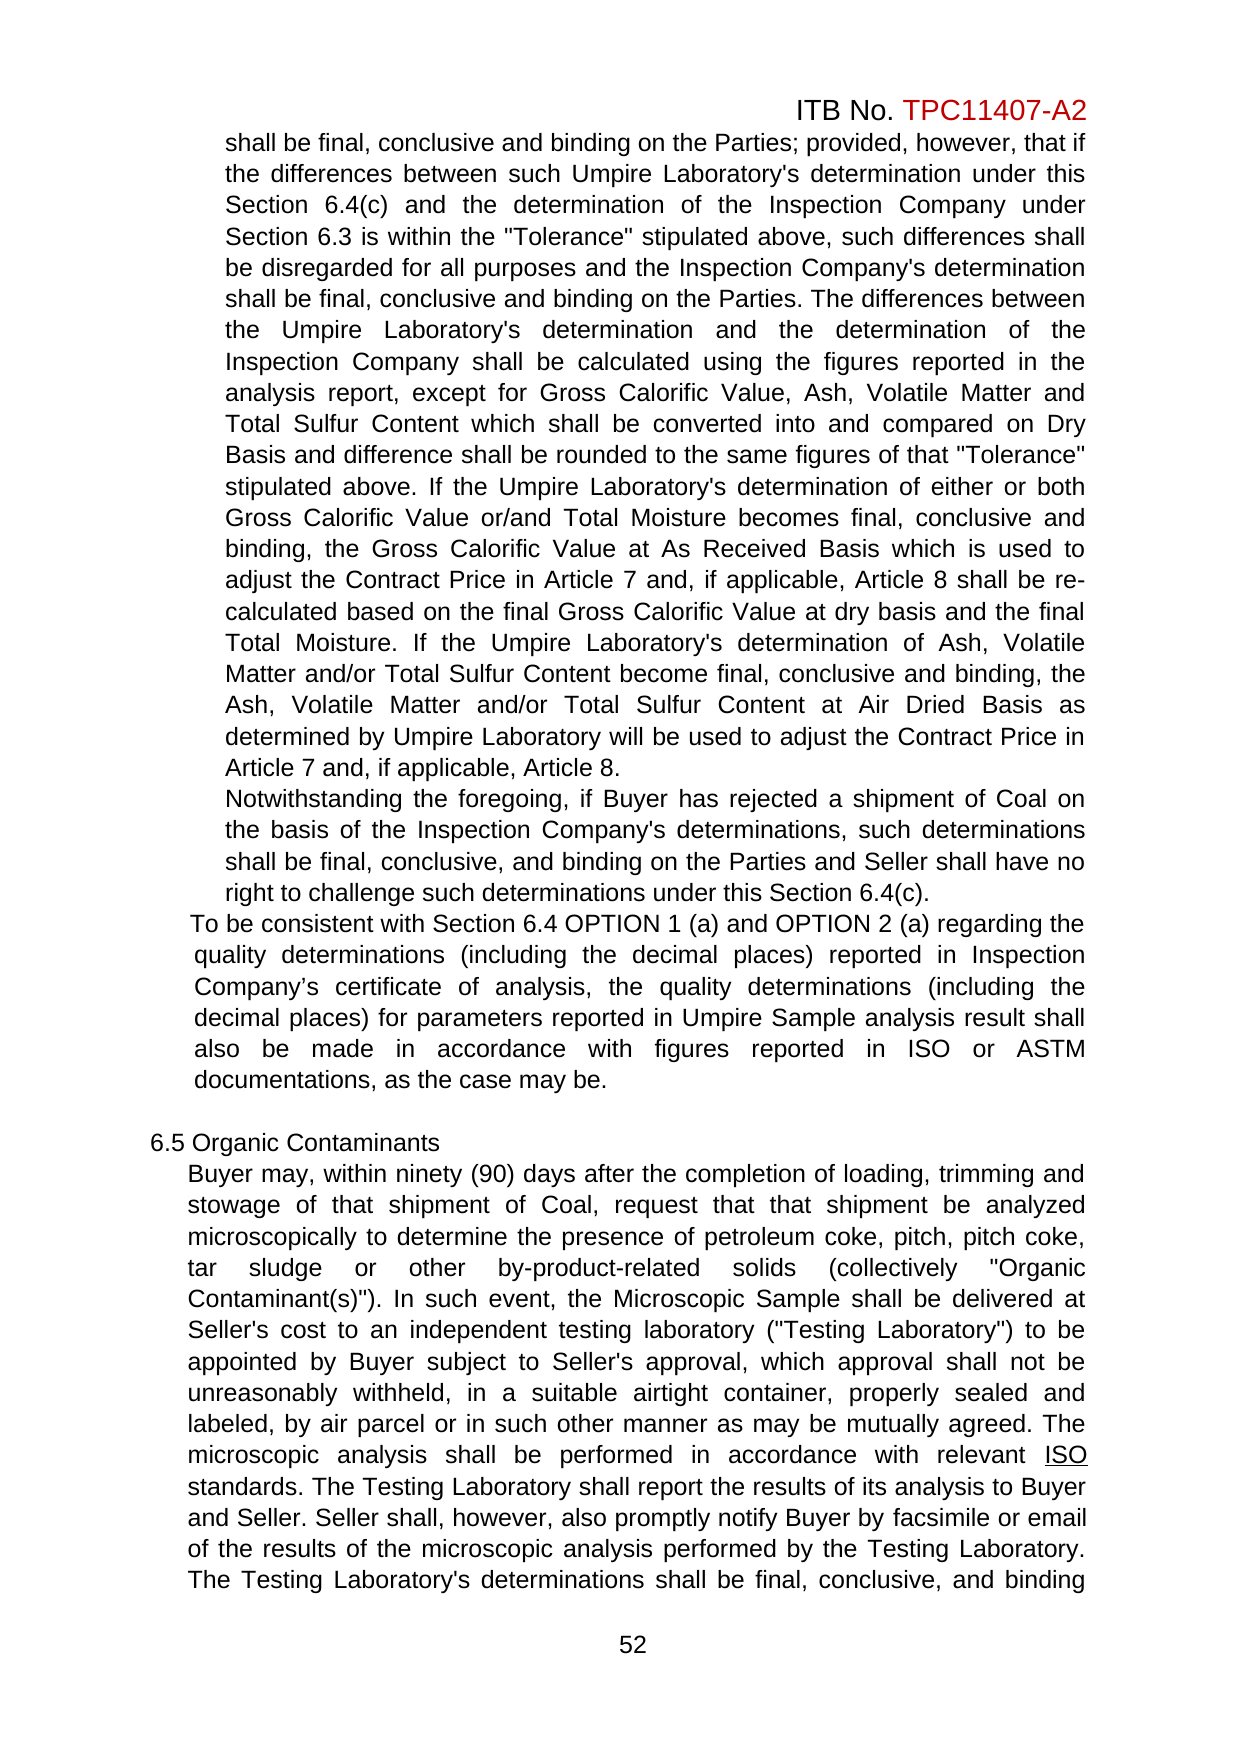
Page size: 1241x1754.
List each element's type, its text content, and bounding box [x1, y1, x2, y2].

text To be consistent with Section 6.4 OPTION 1 (a) and OPTION 2 (a) regarding the quality determinations (including the decimal places) reported in Inspection Company’s certificate of analysis, the quality determinations (including the decimal places) for parameters reported in Umpire Sample analysis result shall also be made in accordance with figures reported in ISO or ASTM documentations, as the case may be. [189, 907, 1087, 1095]
text 6.5 Organic Contaminants [150, 1126, 1192, 1157]
text Buyer may, within ninety (90) days after the completion of loading, trimming and stowage of that shipment of Coal, request that that shipment be analyzed microscopically to determine the presence of petroleum coke, pitch, pitch coke, tar sludge or other by-product-related solids (collectively "Organic Contaminant(s)"). In such event, the Microscopic Sample shall be delivered at Seller's cost to an independent testing laboratory ("Testing Laboratory") to be appointed by Buyer subject to Seller's approval, which approval shall not be unreasonably withheld, in a suitable airtight container, properly sealed and labeled, by air parcel or in such other manner as may be mutually agreed. The microscopic analysis shall be performed in accordance with relevant ISO standards. The Testing Laboratory shall report the results of its analysis to Buyer and Seller. Seller shall, however, also promptly notify Buyer by facsimile or email of the results of the microscopic analysis performed by the Testing Laboratory. The Testing Laboratory's determinations shall be final, conclusive, and binding [187, 1157, 1087, 1595]
list shall be final, conclusive and binding on the Parties; provided, however, that if the differences between such Umpire Laboratory's determination under this Section 6.4(c) and the determination of the Inspection Company under Section 6.3 is within the "Tolerance" stipulated above, such differences shall be disregarded for all purposes and the Inspection Company's determination shall be final, conclusive and binding on the Parties. The differences between the Umpire Laboratory's determination and the determination of the Inspection Company shall be calculated using the figures reported in the analysis report, except for Gross Calorific Value, Ash, Volatile Matter and Total Sulfur Content which shall be converted into and compared on Dry Basis and difference shall be rounded to the same figures of that "Tolerance" stipulated above. If the Umpire Laboratory's determination of either or both Gross Calorific Value or/and Total Moisture becomes final, conclusive and binding, the Gross Calorific Value at As Received Basis which is used to adjust the Contract Price in Article 7 and, if applicable, Article 8 shall be re-calculated based on the final Gross Calorific Value at dry basis and the final Total Moisture. If the Umpire Laboratory's determination of Ash, Volatile Matter and/or Total Sulfur Content become final, conclusive and binding, the Ash, Volatile Matter and/or Total Sulfur Content at Air Dried Basis as determined by Umpire Laboratory will be used to adjust the Contract Price in Article 7 and, if applicable, Article 8. [187, 126, 1087, 782]
text Notwithstanding the foregoing, if Buyer has rejected a shipment of Coal on the basis of the Inspection Company's determinations, such determinations shall be final, conclusive, and binding on the Parties and Seller shall have no right to challenge such determinations under this Section 6.4(c). [225, 782, 1087, 907]
